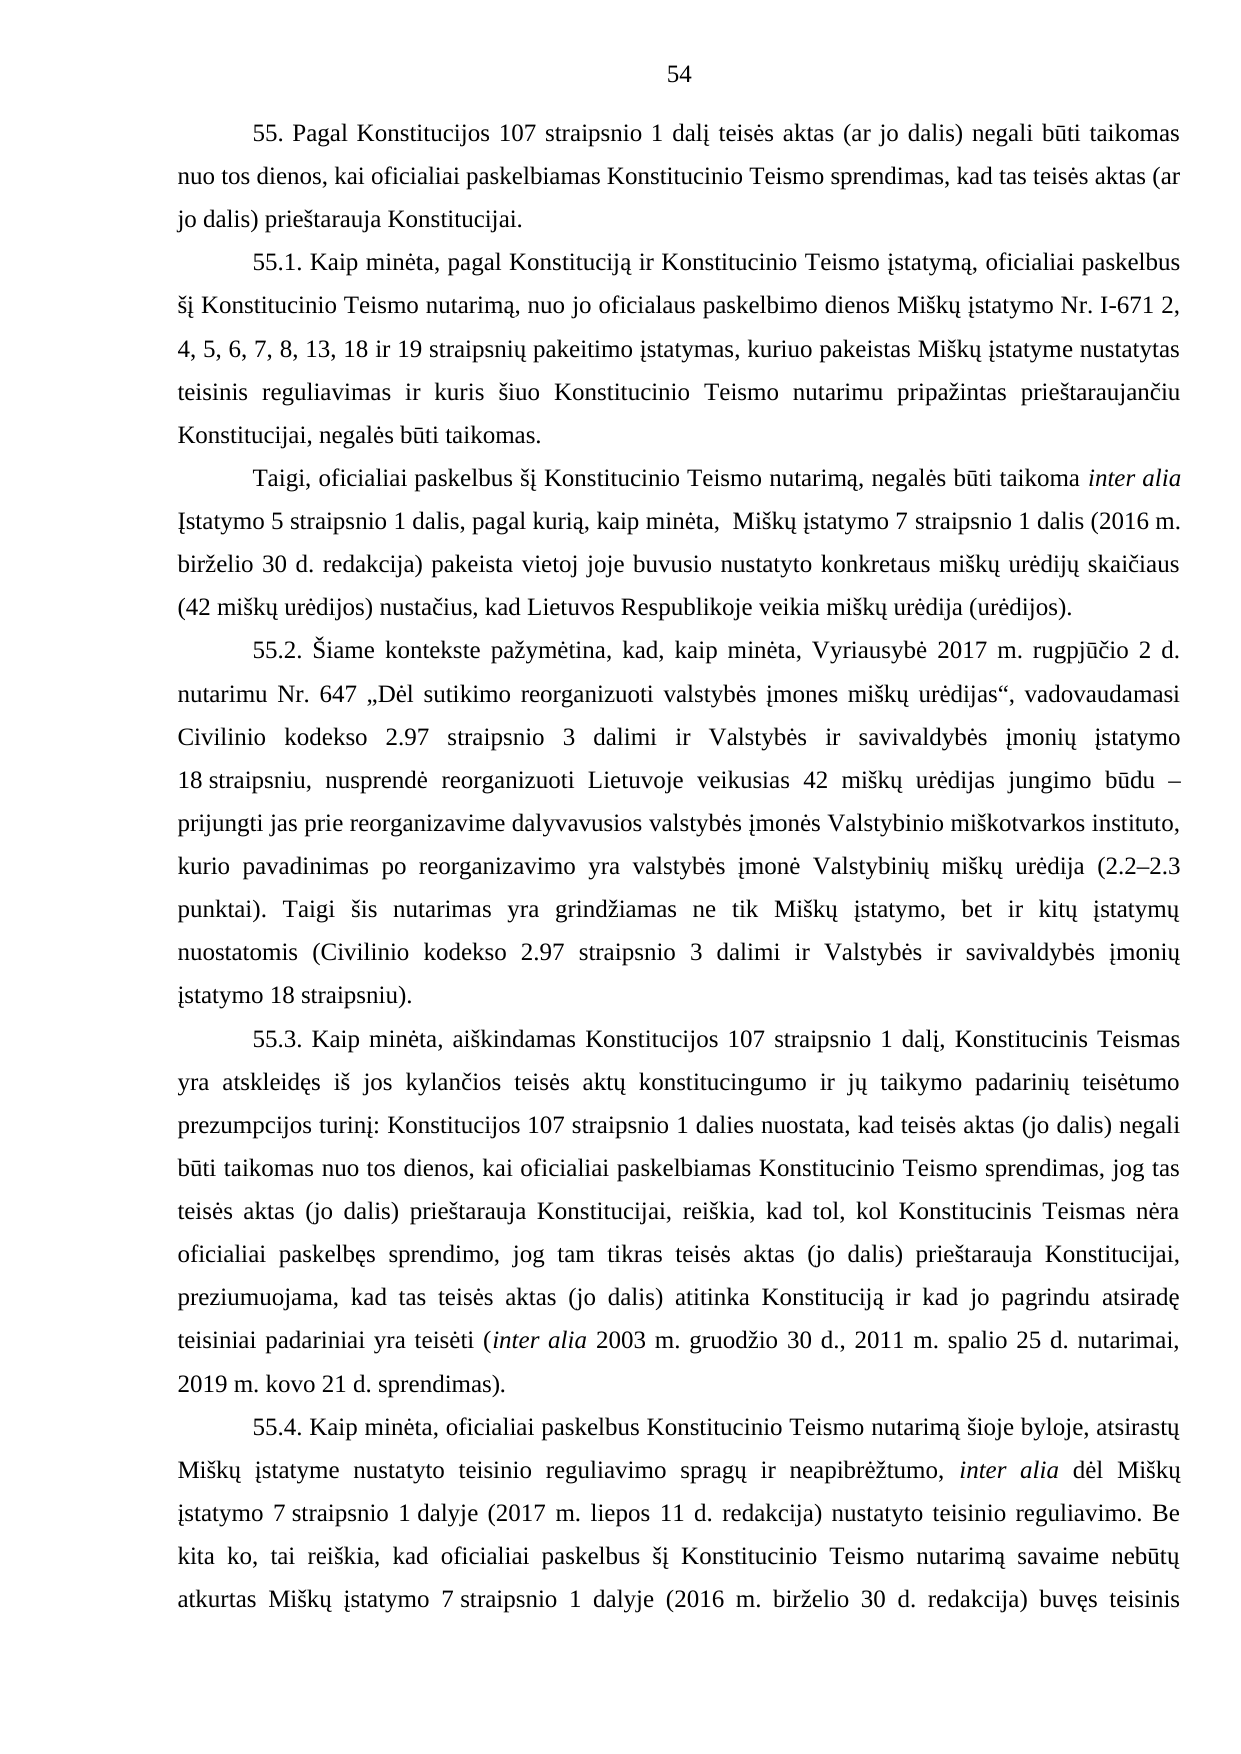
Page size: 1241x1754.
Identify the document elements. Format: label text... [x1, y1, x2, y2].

text Taigi, oficialiai paskelbus šį Konstitucinio Teismo nutarimą, negalės būti taikoma inter alia Įstatymo 5 straipsnio 1 dalis, pagal kurią, kaip minėta, Miškų įstatymo 7 straipsnio 1 dalis (2016 m. birželio 30 d. redakcija) pakeista vietoj joje buvusio nustatyto konkretaus miškų urėdijų skaičiaus (42 miškų urėdijos) nustačius, kad Lietuvos Respublikoje veikia miškų urėdija (urėdijos). [177, 463, 1181, 621]
text 55. Pagal Konstitucijos 107 straipsnio 1 dalį teisės aktas (ar jo dalis) negali būti taikomas nuo tos dienos, kai oficialiai paskelbiamas Konstitucinio Teismo sprendimas, kad tas teisės aktas (ar jo dalis) prieštarauja Konstitucijai. [177, 118, 1181, 233]
text 55.1. Kaip minėta, pagal Konstituciją ir Konstitucinio Teismo įstatymą, oficialiai paskelbus šį Konstitucinio Teismo nutarimą, nuo jo oficialaus paskelbimo dienos Miškų įstatymo Nr. I-671 2, 4, 5, 6, 7, 8, 13, 18 ir 19 straipsnių pakeitimo įstatymas, kuriuo pakeistas Miškų įstatyme nustatytas teisinis reguliavimas ir kuris šiuo Konstitucinio Teismo nutarimu pripažintas prieštaraujančiu Konstitucijai, negalės būti taikomas. [177, 247, 1181, 449]
text 55.4. Kaip minėta, oficialiai paskelbus Konstitucinio Teismo nutarimą šioje byloje, atsirastų Miškų įstatyme nustatyto teisinio reguliavimo spragų ir neapibrėžtumo, inter alia dėl Miškų įstatymo 7 straipsnio 1 dalyje (2017 m. liepos 11 d. redakcija) nustatyto teisinio reguliavimo. Be kita ko, tai reiškia, kad oficialiai paskelbus šį Konstitucinio Teismo nutarimą savaime nebūtų atkurtas Miškų įstatymo 7 straipsnio 1 dalyje (2016 m. birželio 30 d. redakcija) buvęs teisinis [177, 1412, 1181, 1613]
text 55.3. Kaip minėta, aiškindamas Konstitucijos 107 straipsnio 1 dalį, Konstitucinis Teismas yra atskleidęs iš jos kylančios teisės aktų konstitucingumo ir jų taikymo padarinių teisėtumo prezumpcijos turinį: Konstitucijos 107 straipsnio 1 dalies nuostata, kad teisės aktas (jo dalis) negali būti taikomas nuo tos dienos, kai oficialiai paskelbiamas Konstitucinio Teismo sprendimas, jog tas teisės aktas (jo dalis) prieštarauja Konstitucijai, reiškia, kad tol, kol Konstitucinis Teismas nėra oficialiai paskelbęs sprendimo, jog tam tikras teisės aktas (jo dalis) prieštarauja Konstitucijai, preziumuojama, kad tas teisės aktas (jo dalis) atitinka Konstituciją ir kad jo pagrindu atsiradę teisiniai padariniai yra teisėti (inter alia 2003 m. gruodžio 30 d., 2011 m. spalio 25 d. nutarimai, 2019 m. kovo 21 d. sprendimas). [177, 1024, 1181, 1397]
text 55.2. Šiame kontekste pažymėtina, kad, kaip minėta, Vyriausybė 2017 m. rugpjūčio 2 d. nutarimu Nr. 647 „Dėl sutikimo reorganizuoti valstybės įmones miškų urėdijas“, vadovaudamasi Civilinio kodekso 2.97 straipsnio 3 dalimi ir Valstybės ir savivaldybės įmonių įstatymo 18 straipsniu, nusprendė reorganizuoti Lietuvoje veikusias 42 miškų urėdijas jungimo būdu – prijungti jas prie reorganizavime dalyvavusios valstybės įmonės Valstybinio miškotvarkos instituto, kurio pavadinimas po reorganizavimo yra valstybės įmonė Valstybinių miškų urėdija (2.2–2.3 punktai). Taigi šis nutarimas yra grindžiamas ne tik Miškų įstatymo, bet ir kitų įstatymų nuostatomis (Civilinio kodekso 2.97 straipsnio 3 dalimi ir Valstybės ir savivaldybės įmonių įstatymo 18 straipsniu). [177, 636, 1181, 1009]
